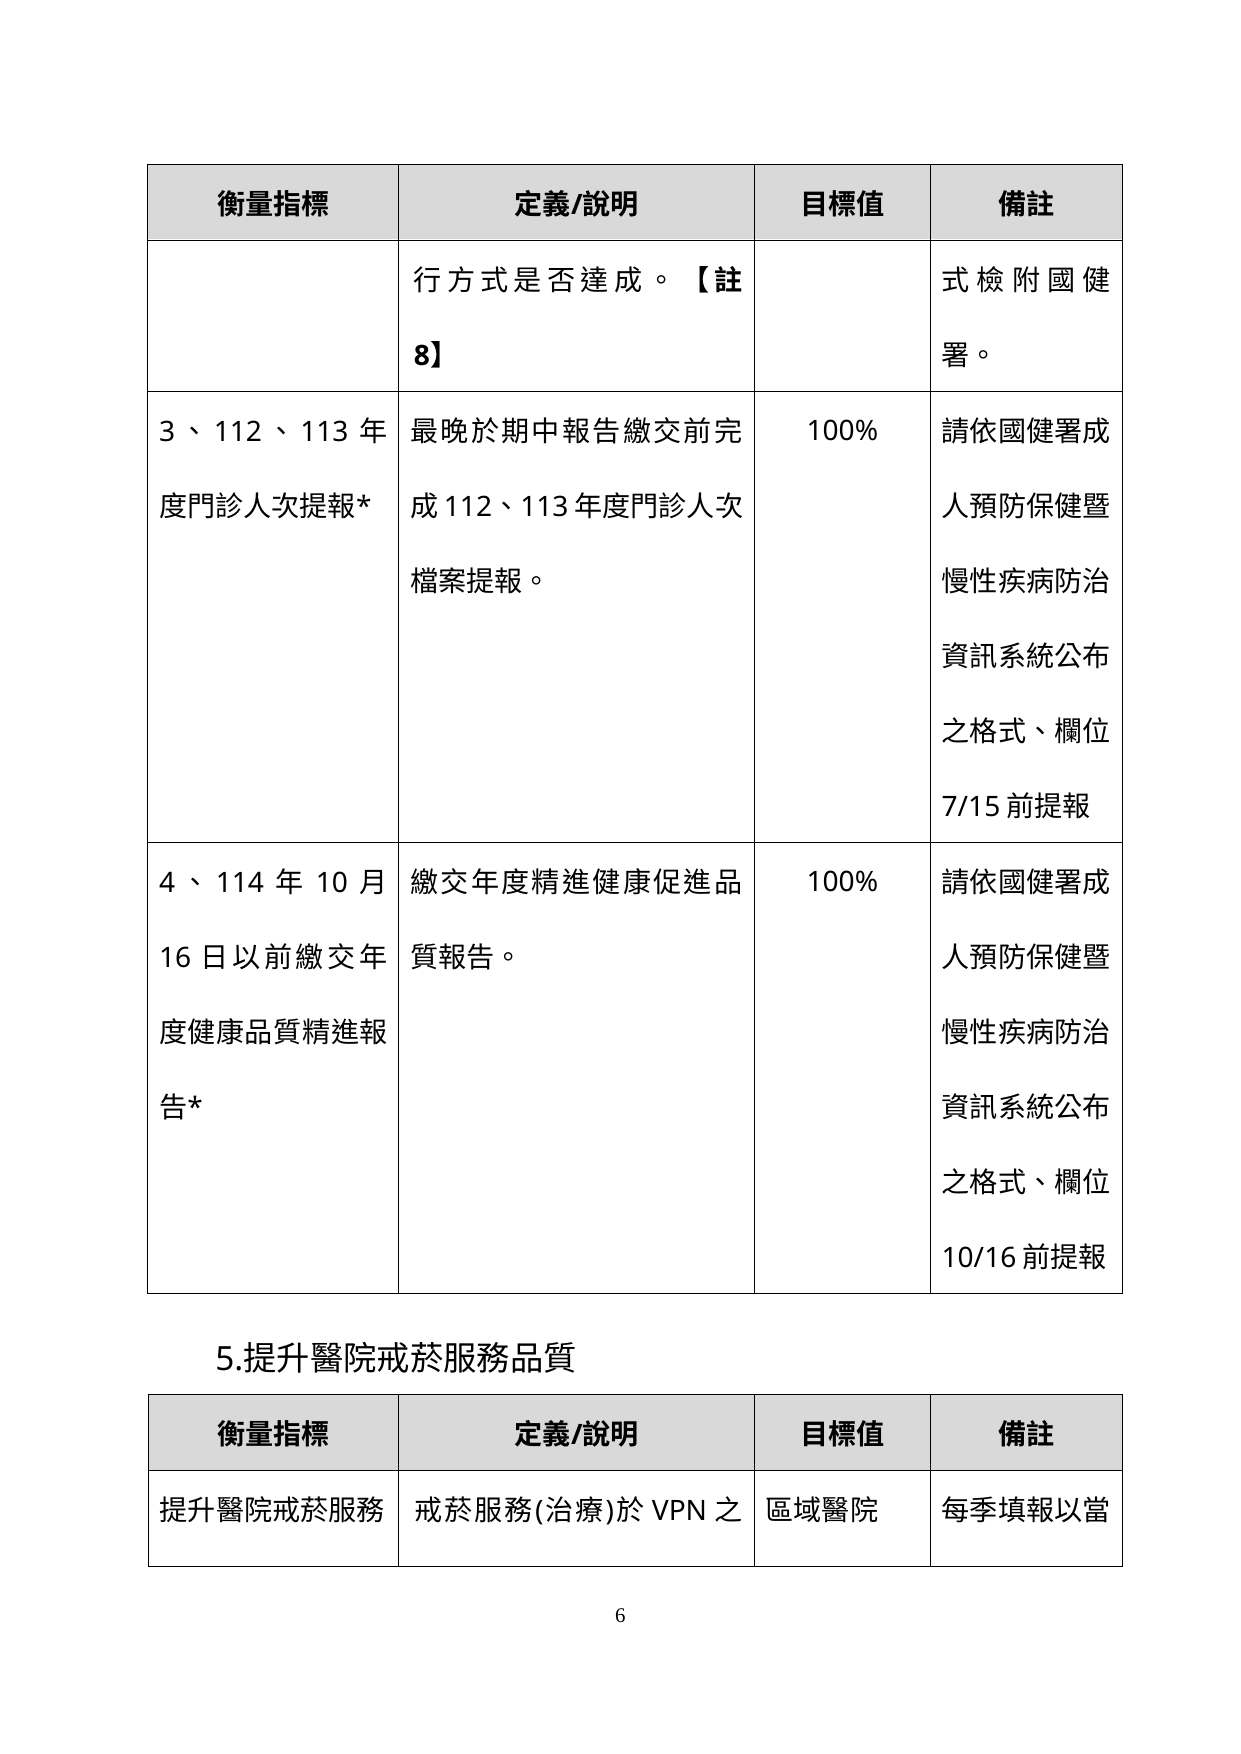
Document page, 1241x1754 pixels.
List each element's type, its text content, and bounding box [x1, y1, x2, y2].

table_cell 區域醫院 [755, 1471, 930, 1566]
table_header 備註 [931, 165, 1122, 239]
table_cell 最晚於期中報告繳交前完成112、113年度門診人次檔案提報。 [399, 392, 754, 842]
table_cell 100% [755, 392, 930, 842]
table_cell 100% [755, 843, 930, 1293]
table_cell [755, 241, 930, 391]
table_header 衡量指標 [149, 1395, 398, 1470]
table_cell [148, 241, 398, 391]
table_header 定義/說明 [399, 165, 754, 239]
table_cell 戒菸服務(治療)於VPN之 [399, 1471, 754, 1566]
table_header 定義/說明 [399, 1395, 754, 1470]
table_cell 繳交年度精進健康促進品質報告。 [399, 843, 754, 1293]
table_header 目標值 [755, 1395, 930, 1470]
table_header 目標值 [755, 165, 930, 239]
table_cell 每季填報以當 [931, 1471, 1122, 1566]
table_cell 4、114年10月16日以前繳交年度健康品質精進報告* [148, 843, 398, 1293]
list 5.提升醫院戒菸服務品質 [148, 1319, 1092, 1394]
table_header 衡量指標 [148, 165, 398, 239]
table_cell 3、112、113年度門診人次提報* [148, 392, 398, 842]
table_cell 請依國健署成人預防保健暨慢性疾病防治資訊系統公布之格式、欄位10/16前提報 [931, 843, 1122, 1293]
table_cell 式檢附國健署。 [931, 241, 1122, 391]
table_cell 請依國健署成人預防保健暨慢性疾病防治資訊系統公布之格式、欄位7/15前提報 [931, 392, 1122, 842]
table_cell 行方式是否達成。【註8】 [399, 241, 754, 391]
table_cell 提升醫院戒菸服務 [149, 1471, 398, 1566]
table_header 備註 [931, 1395, 1122, 1470]
